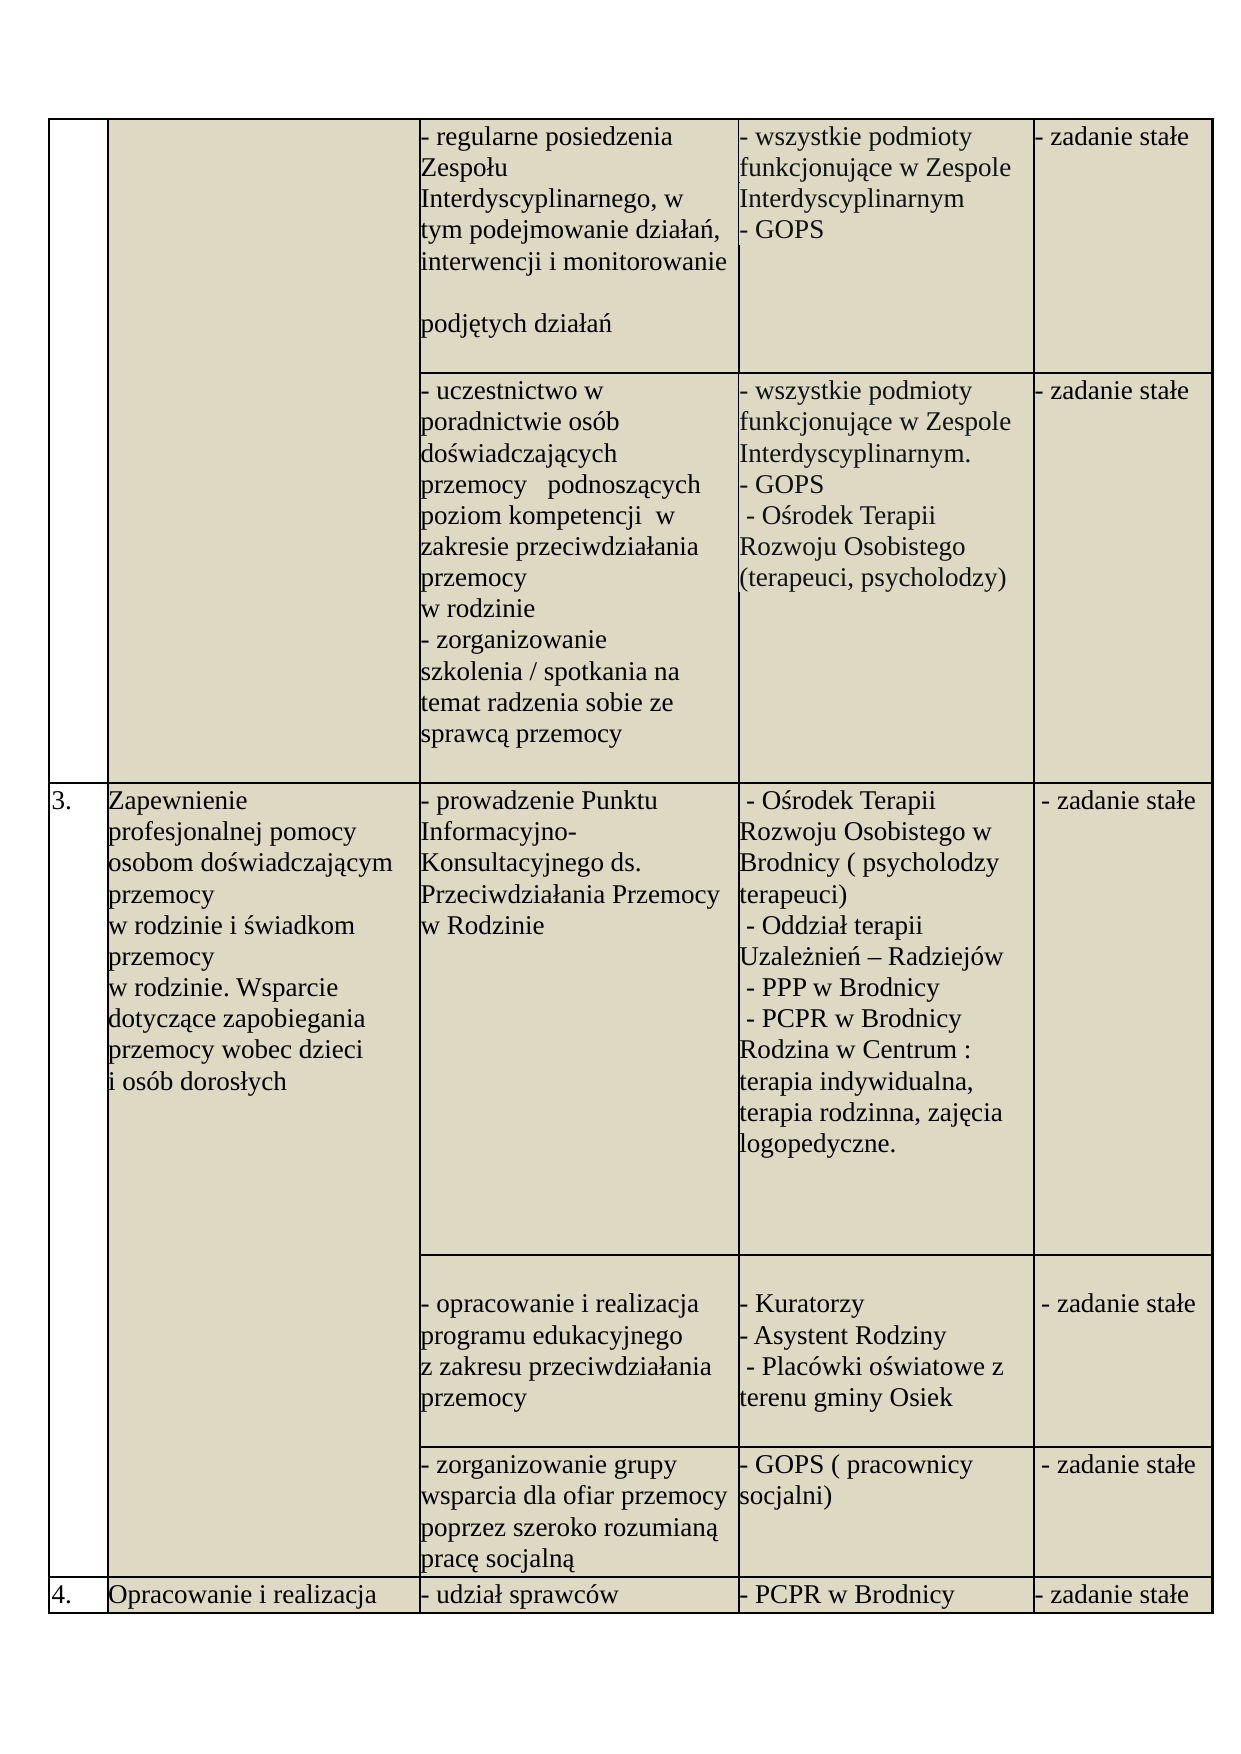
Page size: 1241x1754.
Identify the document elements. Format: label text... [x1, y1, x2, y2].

table_cell - zadanie stałe [1035, 1448, 1211, 1576]
table_cell - zadanie stałe [1035, 784, 1211, 1254]
table_cell - wszystkie podmioty funkcjonujące w Zespole Interdyscyplinarnym. - GOPS - Ośrodek Terapii Rozwoju Osobistego (terapeuci, psycholodzy) [740, 374, 1033, 782]
table_cell - zadanie stałe [1035, 1256, 1211, 1446]
table_cell - GOPS ( pracownicy socjalni) [740, 1448, 1033, 1576]
table_cell - zadanie stałe [1035, 120, 1211, 372]
table_cell - Kuratorzy - Asystent Rodziny - Placówki oświatowe z terenu gminy Osiek [740, 1256, 1033, 1446]
table_cell 3. [50, 784, 107, 1576]
table_cell - zadanie stałe [1035, 1578, 1211, 1612]
table_cell - opracowanie i realizacja programu edukacyjnego z zakresu przeciwdziałania przemocy [421, 1256, 738, 1446]
table_cell - wszystkie podmioty funkcjonujące w Zespole Interdyscyplinarnym - GOPS [740, 120, 1033, 372]
table_cell 4. [50, 1578, 107, 1612]
table_cell - udział sprawców [421, 1578, 738, 1612]
table_cell - prowadzenie Punktu Informacyjno- Konsultacyjnego ds. Przeciwdziałania Przemocy w Rodzinie [421, 784, 738, 1254]
table_cell - Ośrodek Terapii Rozwoju Osobistego w Brodnicy ( psycholodzy terapeuci) - Oddział terapii Uzależnień – Radziejów - PPP w Brodnicy - PCPR w Brodnicy Rodzina w Centrum : terapia indywidualna, terapia rodzinna, zajęcia logopedyczne. [740, 784, 1033, 1254]
table_cell - regularne posiedzenia Zespołu Interdyscyplinarnego, w tym podejmowanie działań, interwencji i monitorowanie podjętych działań [421, 120, 738, 372]
table_cell - uczestnictwo w poradnictwie osób doświadczających przemocy podnoszących poziom kompetencji w zakresie przeciwdziałania przemocy w rodzinie - zorganizowanie szkolenia / spotkania na temat radzenia sobie ze sprawcą przemocy [421, 374, 738, 782]
table_cell Zapewnienie profesjonalnej pomocy osobom doświadczającym przemocy w rodzinie i świadkom przemocy w rodzinie. Wsparcie dotyczące zapobiegania przemocy wobec dzieci i osób dorosłych [109, 784, 419, 1576]
table_cell - PCPR w Brodnicy [740, 1578, 1033, 1612]
table_cell - zorganizowanie grupy wsparcia dla ofiar przemocy poprzez szeroko rozumianą pracę socjalną [421, 1448, 738, 1576]
table_cell - zadanie stałe [1035, 374, 1211, 782]
table_cell [109, 120, 419, 782]
table_cell Opracowanie i realizacja [109, 1578, 419, 1612]
table_cell [50, 120, 107, 782]
